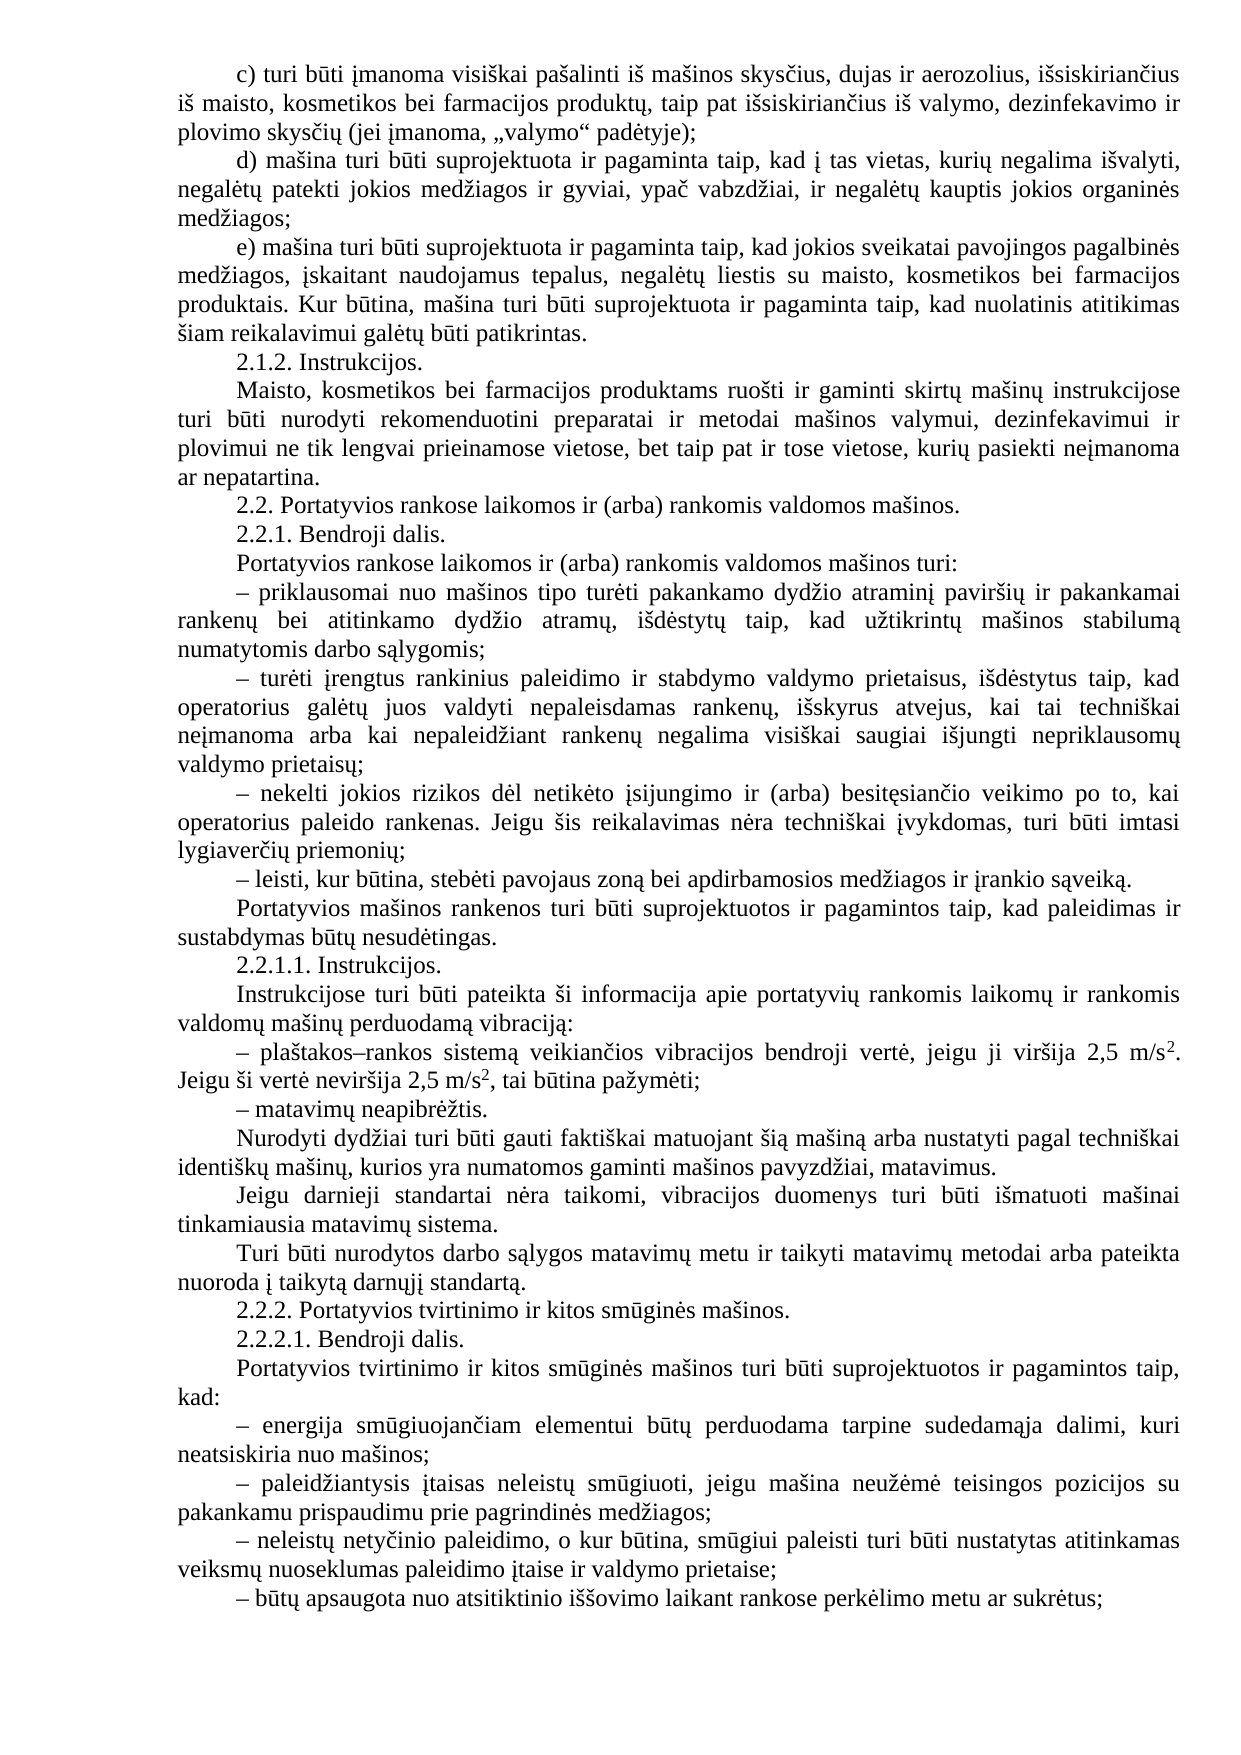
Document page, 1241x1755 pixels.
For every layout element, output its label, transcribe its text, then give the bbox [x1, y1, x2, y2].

text 2.2.1.1. Instrukcijos. [177, 950, 1181, 979]
text Portatyvios mašinos rankenos turi būti suprojektuotos ir pagamintos taip, kad paleidimas ir sustabdymas būtų nesudėtingas. [177, 893, 1181, 950]
text 2.2.1. Bendroji dalis. [177, 519, 1181, 548]
text c) turi būti įmanoma visiškai pašalinti iš mašinos skysčius, dujas ir aerozolius, išsiskiriančius iš maisto, kosmetikos bei farmacijos produktų, taip pat išsiskiriančius iš valymo, dezinfekavimo ir plovimo skysčių (jei įmanoma, „valymo“ padėtyje); [177, 59, 1181, 145]
text Instrukcijose turi būti pateikta ši informacija apie portatyvių rankomis laikomų ir rankomis valdomų mašinų perduodamą vibraciją: [177, 979, 1181, 1037]
text – būtų apsaugota nuo atsitiktinio iššovimo laikant rankose perkėlimo metu ar sukrėtus; [177, 1583, 1181, 1612]
text 2.2.2. Portatyvios tvirtinimo ir kitos smūginės mašinos. [177, 1295, 1181, 1324]
text 2.2. Portatyvios rankose laikomos ir (arba) rankomis valdomos mašinos. [177, 490, 1181, 519]
text – matavimų neapibrėžtis. [177, 1094, 1181, 1123]
text Maisto, kosmetikos bei farmacijos produktams ruošti ir gaminti skirtų mašinų instrukcijose turi būti nurodyti rekomenduotini preparatai ir metodai mašinos valymui, dezinfekavimui ir plovimui ne tik lengvai prieinamose vietose, bet taip pat ir tose vietose, kurių pasiekti neįmanoma ar nepatartina. [177, 375, 1181, 490]
text – leisti, kur būtina, stebėti pavojaus zoną bei apdirbamosios medžiagos ir įrankio sąveiką. [177, 864, 1181, 893]
text – turėti įrengtus rankinius paleidimo ir stabdymo valdymo prietaisus, išdėstytus taip, kad operatorius galėtų juos valdyti nepaleisdamas rankenų, išskyrus atvejus, kai tai techniškai neįmanoma arba kai nepaleidžiant rankenų negalima visiškai saugiai išjungti nepriklausomų valdymo prietaisų; [177, 663, 1181, 778]
text Nurodyti dydžiai turi būti gauti faktiškai matuojant šią mašiną arba nustatyti pagal techniškai identiškų mašinų, kurios yra numatomos gaminti mašinos pavyzdžiai, matavimus. [177, 1123, 1181, 1180]
text Jeigu darnieji standartai nėra taikomi, vibracijos duomenys turi būti išmatuoti mašinai tinkamiausia matavimų sistema. [177, 1180, 1181, 1238]
text – neleistų netyčinio paleidimo, o kur būtina, smūgiui paleisti turi būti nustatytas atitinkamas veiksmų nuoseklumas paleidimo įtaise ir valdymo prietaise; [177, 1525, 1181, 1583]
text – nekelti jokios rizikos dėl netikėto įsijungimo ir (arba) besitęsiančio veikimo po to, kai operatorius paleido rankenas. Jeigu šis reikalavimas nėra techniškai įvykdomas, turi būti imtasi lygiaverčių priemonių; [177, 778, 1181, 864]
text d) mašina turi būti suprojektuota ir pagaminta taip, kad į tas vietas, kurių negalima išvalyti, negalėtų patekti jokios medžiagos ir gyviai, ypač vabzdžiai, ir negalėtų kauptis jokios organinės medžiagos; [177, 145, 1181, 232]
text Turi būti nurodytos darbo sąlygos matavimų metu ir taikyti matavimų metodai arba pateikta nuoroda į taikytą darnųjį standartą. [177, 1238, 1181, 1295]
text 2.2.2.1. Bendroji dalis. [177, 1324, 1181, 1353]
text Portatyvios rankose laikomos ir (arba) rankomis valdomos mašinos turi: [177, 548, 1181, 577]
text 2.1.2. Instrukcijos. [177, 347, 1181, 375]
text – energija smūgiuojančiam elementui būtų perduodama tarpine sudedamąja dalimi, kuri neatsiskiria nuo mašinos; [177, 1410, 1181, 1468]
text – priklausomai nuo mašinos tipo turėti pakankamo dydžio atraminį paviršių ir pakankamai rankenų bei atitinkamo dydžio atramų, išdėstytų taip, kad užtikrintų mašinos stabilumą numatytomis darbo sąlygomis; [177, 577, 1181, 663]
text – paleidžiantysis įtaisas neleistų smūgiuoti, jeigu mašina neužėmė teisingos pozicijos su pakankamu prispaudimu prie pagrindinės medžiagos; [177, 1468, 1181, 1525]
text – plaštakos–rankos sistemą veikiančios vibracijos bendroji vertė, jeigu ji viršija 2,5 m/s2. Jeigu ši vertė neviršija 2,5 m/s2, tai būtina pažymėti; [177, 1037, 1181, 1094]
text Portatyvios tvirtinimo ir kitos smūginės mašinos turi būti suprojektuotos ir pagamintos taip, kad: [177, 1353, 1181, 1410]
text e) mašina turi būti suprojektuota ir pagaminta taip, kad jokios sveikatai pavojingos pagalbinės medžiagos, įskaitant naudojamus tepalus, negalėtų liestis su maisto, kosmetikos bei farmacijos produktais. Kur būtina, mašina turi būti suprojektuota ir pagaminta taip, kad nuolatinis atitikimas šiam reikalavimui galėtų būti patikrintas. [177, 232, 1181, 347]
